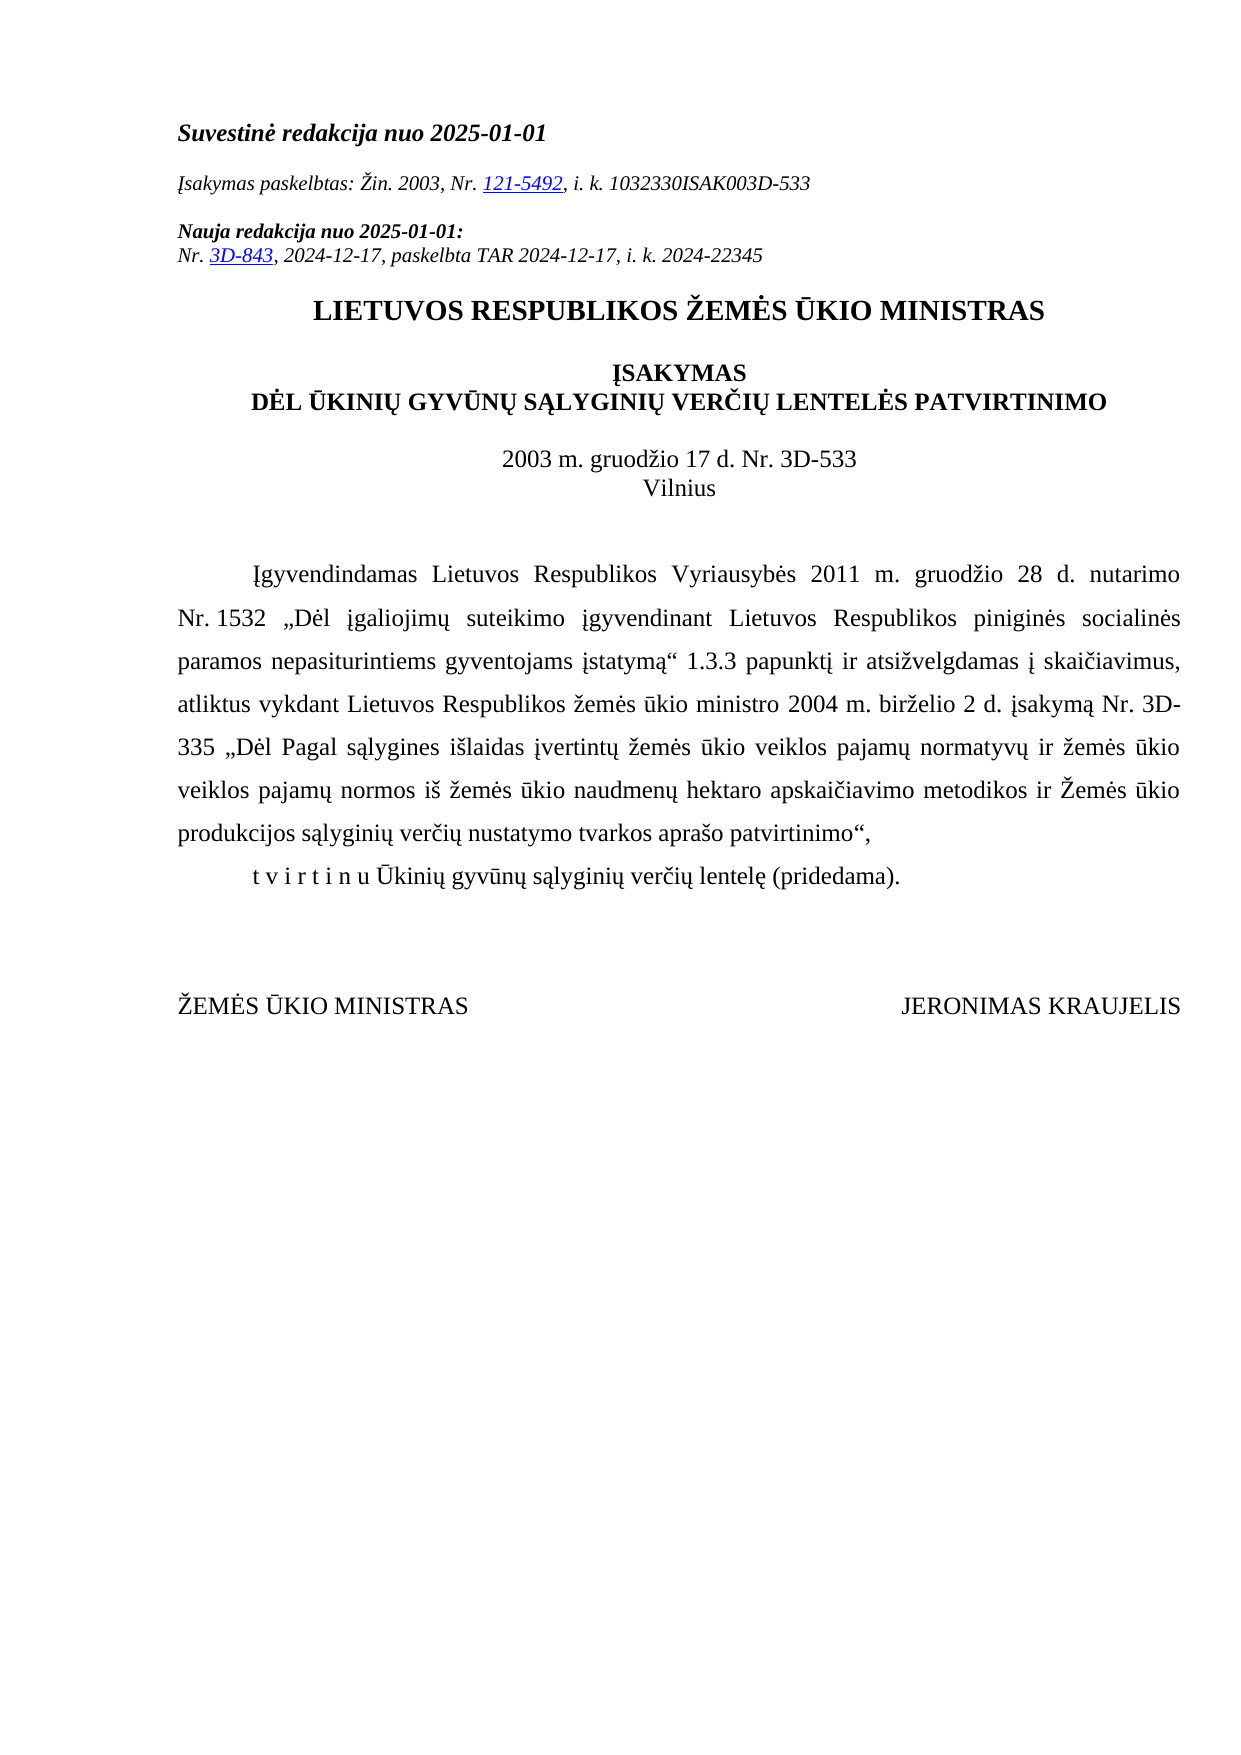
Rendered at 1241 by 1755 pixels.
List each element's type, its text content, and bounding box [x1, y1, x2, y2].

text LIETUVOS RESPUBLIKOS ŽEMĖS ŪKIO MINISTRAS [177, 293, 1181, 327]
text Įsakymas paskelbtas: Žin. 2003, Nr. 121-5492, i. k. 1032330ISAK003D-533 [177, 171, 1181, 195]
text Suvestinė redakcija nuo 2025-01-01 [177, 118, 1181, 147]
text ĮSAKYMAS [177, 358, 1181, 387]
text ŽEMĖS ŪKIO Ministras Jeronimas Kraujelis [177, 991, 1181, 1019]
text 2003 m. gruodžio 17 d. Nr. 3D-533 [177, 444, 1181, 473]
text Nr. 3D-843, 2024-12-17, paskelbta TAR 2024-12-17, i. k. 2024-22345 [177, 243, 1181, 267]
text Vilnius [177, 473, 1181, 502]
text t v i r t i n u Ūkinių gyvūnų sąlyginių verčių lentelę (pridedama). [177, 861, 1181, 890]
text Nauja redakcija nuo 2025-01-01: [177, 219, 1181, 243]
text Įgyvendindamas Lietuvos Respublikos Vyriausybės 2011 m. gruodžio 28 d. nutarimo Nr. 1532 „Dėl įgaliojimų suteikimo įgyvendinant Lietuvos Respublikos piniginės socialinės paramos nepasiturintiems gyventojams įstatymą“ 1.3.3 papunktį ir atsižvelgdamas į skaičiavimus, atliktus vykdant Lietuvos Respublikos žemės ūkio ministro 2004 m. birželio 2 d. įsakymą Nr. 3D-335 „Dėl Pagal sąlygines išlaidas įvertintų žemės ūkio veiklos pajamų normatyvų ir žemės ūkio veiklos pajamų normos iš žemės ūkio naudmenų hektaro apskaičiavimo metodikos ir Žemės ūkio produkcijos sąlyginių verčių nustatymo tvarkos aprašo patvirtinimo“, [177, 559, 1181, 847]
text DĖL ŪKINIŲ GYVŪNŲ SĄLYGINIŲ VERČIŲ LENTELĖS PATVIRTINIMO [177, 387, 1181, 416]
